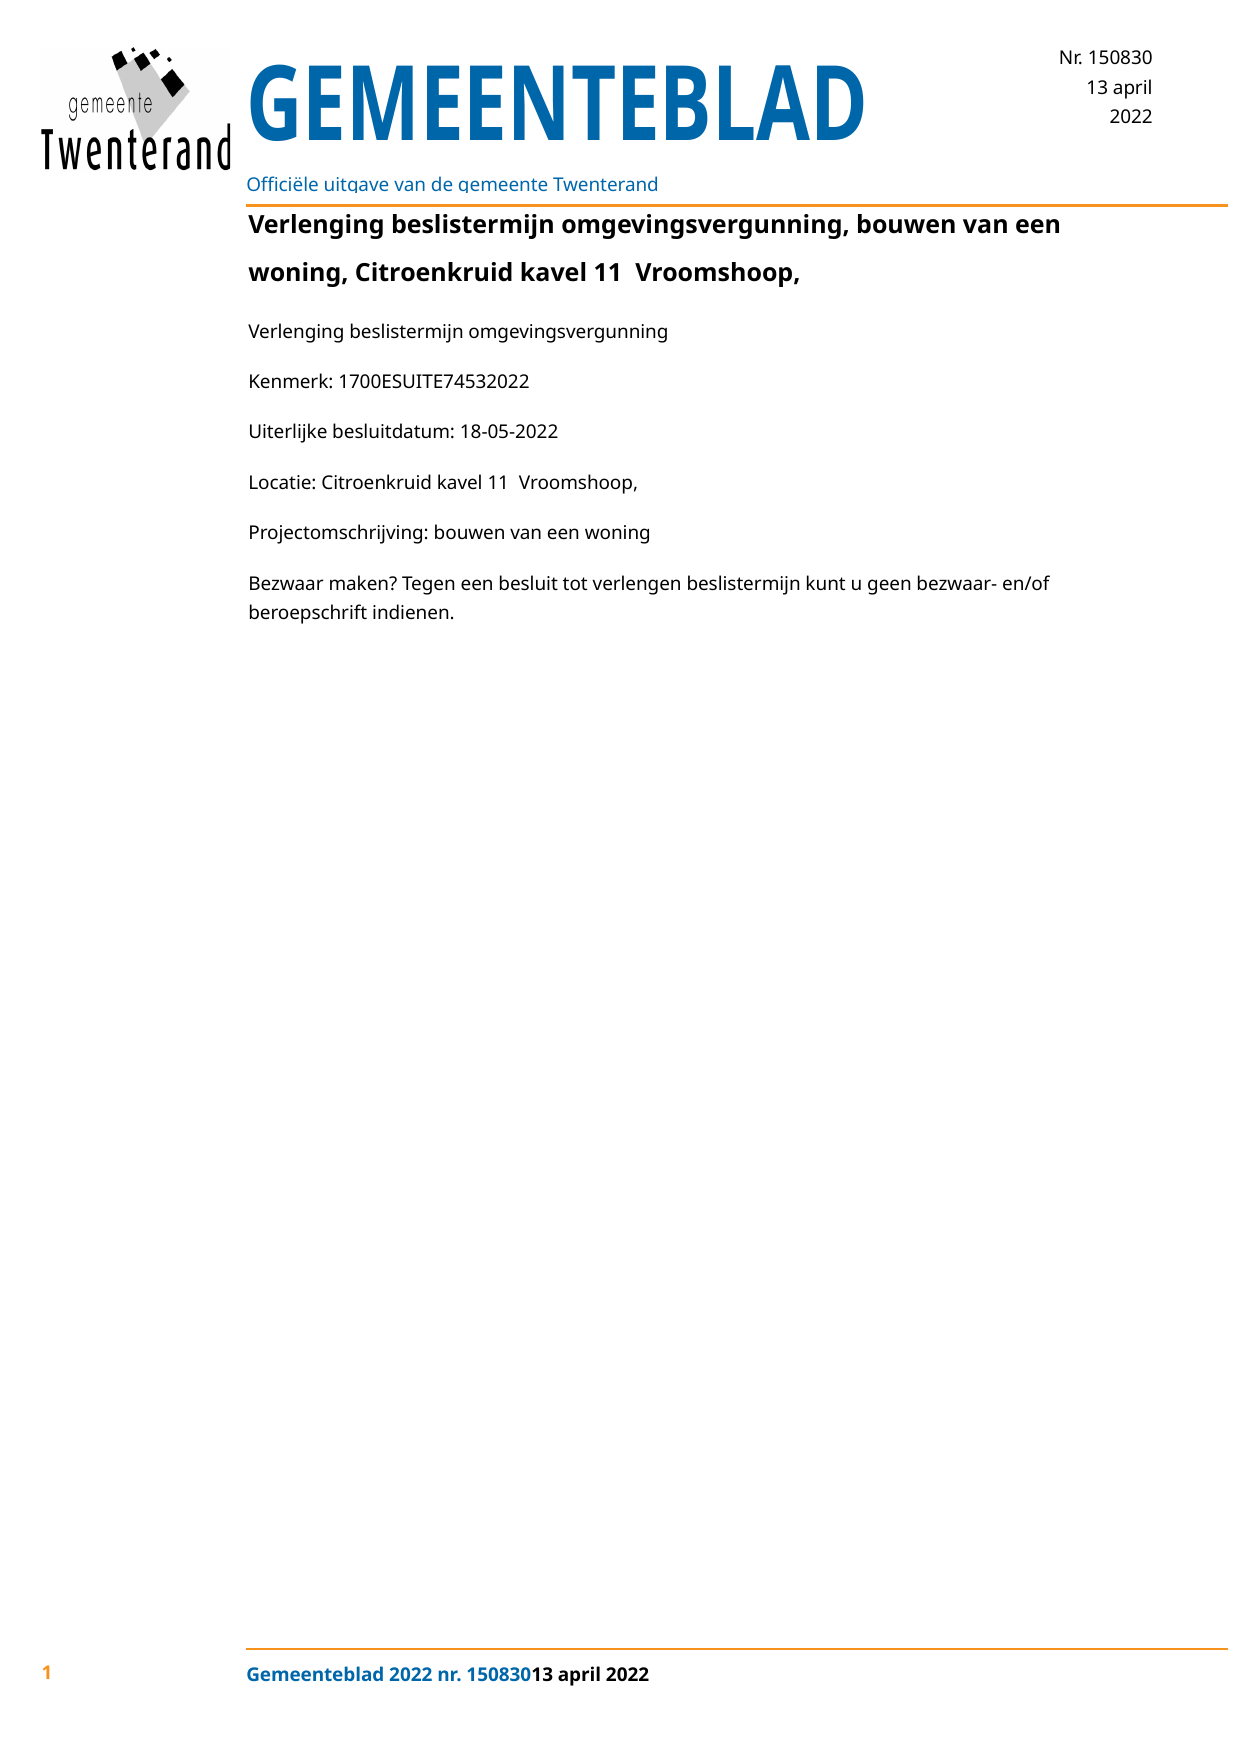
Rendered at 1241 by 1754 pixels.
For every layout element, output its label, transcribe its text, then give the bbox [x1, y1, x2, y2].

text Verlenging beslistermijn omgevingsvergunning, bouwen van een woning, Citroenkruid kavel 11 Vroomshoop, [248, 207, 1152, 288]
text Projectomschrijving: bouwen van een woning [248, 519, 1152, 545]
picture [41, 47, 231, 172]
text Bezwaar maken? Tegen een besluit tot verlengen beslistermijn kunt u geen bezwaar- en/of beroepschrift indienen. [248, 570, 1152, 625]
text Kenmerk: 1700ESUITE74532022 [248, 368, 1152, 394]
text Locatie: Citroenkruid kavel 11 Vroomshoop, [248, 469, 1152, 495]
text Uiterlijke besluitdatum: 18-05-2022 [248, 419, 1152, 444]
text Verlenging beslistermijn omgevingsvergunning [248, 318, 1152, 344]
